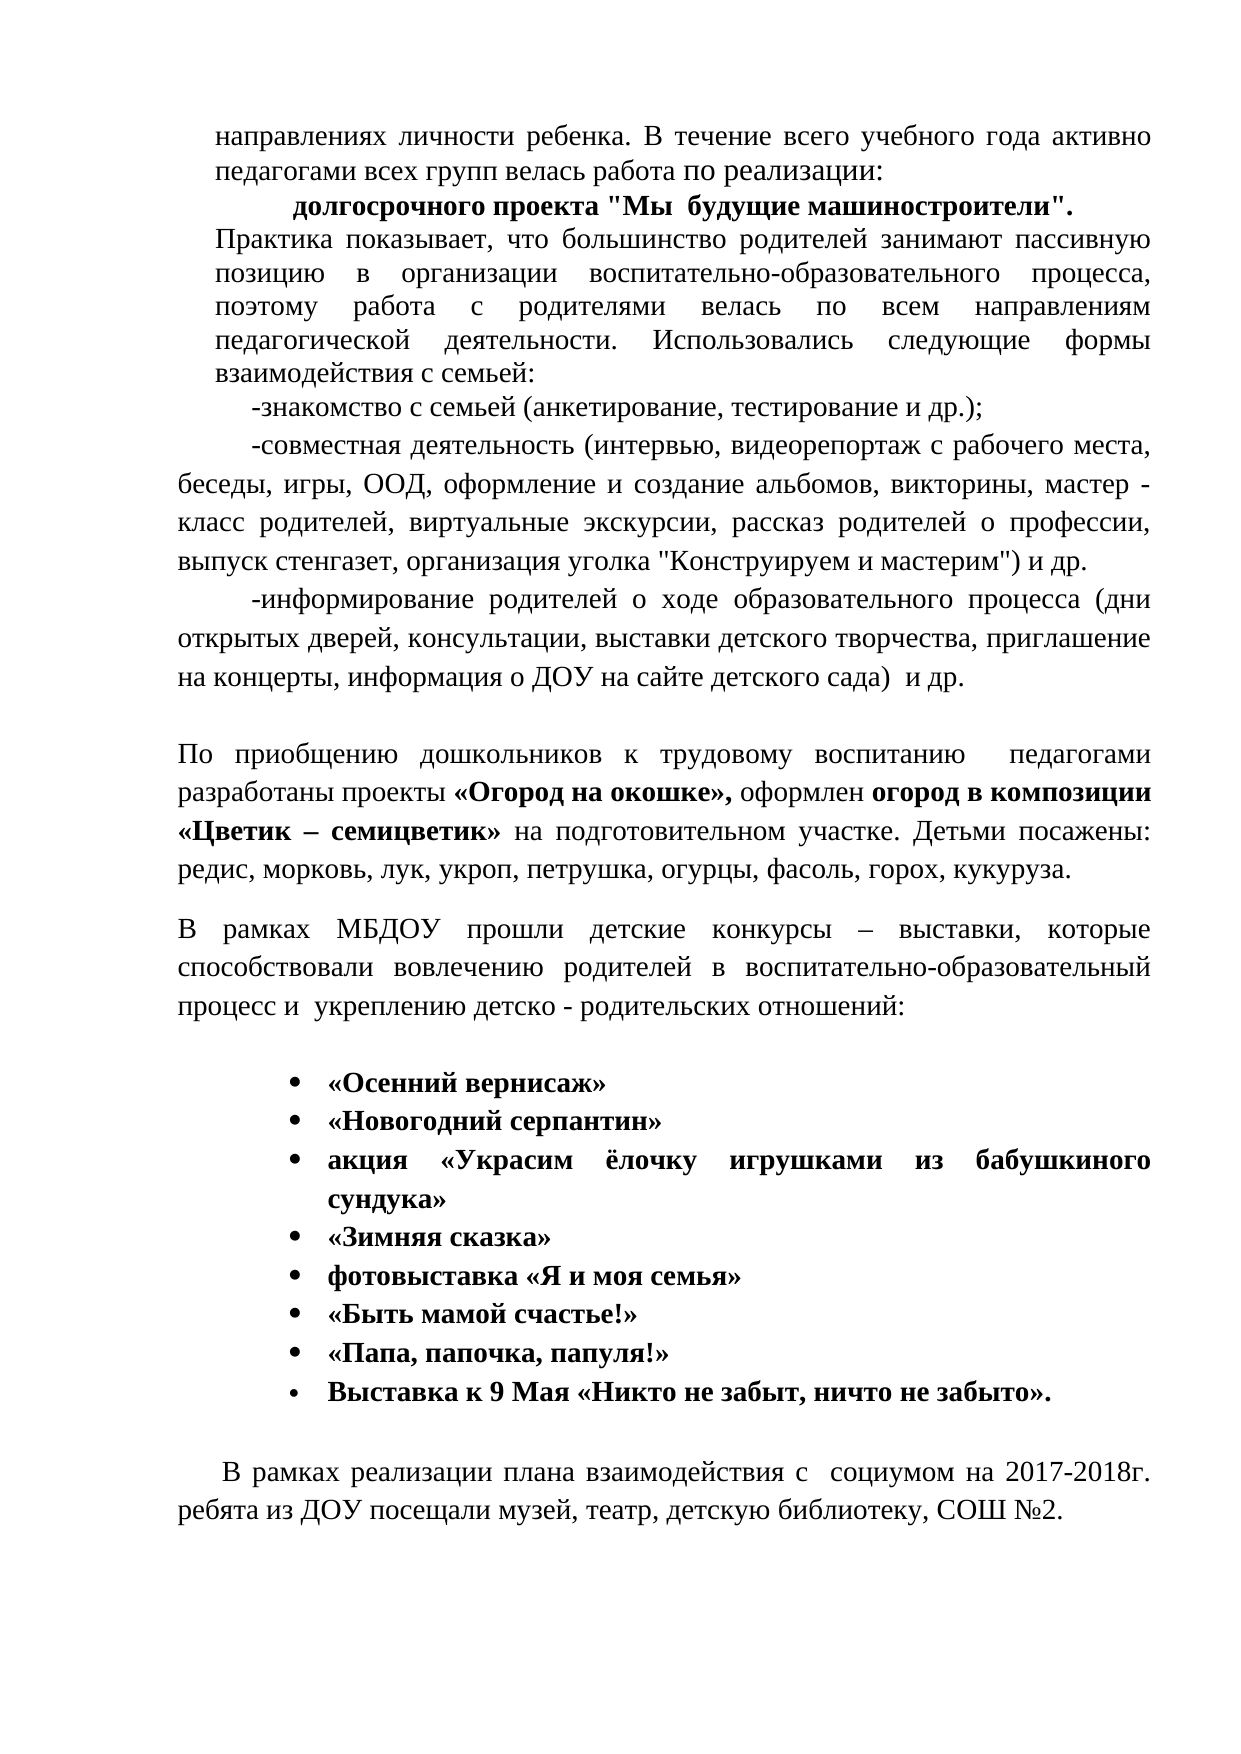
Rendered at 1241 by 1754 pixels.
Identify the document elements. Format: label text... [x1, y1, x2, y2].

text В рамках реализации плана взаимодействия с социумом на 2017-2018г. ребята из ДОУ посещали музей, театр, детскую библиотеку, СОШ №2. [177, 1454, 1152, 1526]
list «Новогодний серпантин» [290, 1103, 1152, 1137]
list «Быть мамой счастье!» [290, 1297, 1152, 1330]
text -информирование родителей о ходе образовательного процесса (дни открытых дверей, консультации, выставки детского творчества, приглашение на концерты, информация о ДОУ на сайте детского сада) и др. [177, 582, 1152, 692]
text Практика показывает, что большинство родителей занимают пассивную позицию в организации воспитательно-образовательного процесса, поэтому работа с родителями велась по всем направлениям педагогической деятельности. Использовались следующие формы взаимодействия с семьей: [215, 221, 1152, 389]
text В рамках МБДОУ прошли детские конкурсы – выставки, которые способствовали вовлечению родителей в воспитательно-образовательный процесс и укреплению детско - родительских отношений: [177, 911, 1152, 1021]
text -знакомство с семьей (анкетирование, тестирование и др.); [177, 389, 1152, 422]
text долгосрочного проекта "Мы будущие машиностроители". [215, 188, 1152, 221]
list фотовыставка «Я и моя семья» [290, 1258, 1152, 1292]
list «Осенний вернисаж» [290, 1065, 1152, 1098]
list акция «Украсим ёлочку игрушками из бабушкиного сундука» [290, 1142, 1152, 1214]
text По приобщению дошкольников к трудовому воспитанию педагогами разработаны проекты «Огород на окошке», оформлен огород в композиции «Цветик – семицветик» на подготовительном участке. Детьми посажены: редис, морковь, лук, укроп, петрушка, огурцы, фасоль, горох, кукуруза. [177, 736, 1152, 885]
text -совместная деятельность (интервью, видеорепортаж с рабочего места, беседы, игры, ООД, оформление и создание альбомов, викторины, мастер - класс родителей, виртуальные экскурсии, рассказ родителей о профессии, выпуск стенгазет, организация уголка "Конструируем и мастерим") и др. [177, 427, 1152, 577]
list Выставка к 9 Мая «Никто не забыт, ничто не забыто». [290, 1374, 1152, 1407]
list «Зимняя сказка» [290, 1219, 1152, 1253]
list направлениях личности ребенка. В течение всего учебного года активно педагогами всех групп велась работа по реализации: [177, 118, 1152, 188]
list «Папа, папочка, папуля!» [290, 1335, 1152, 1369]
